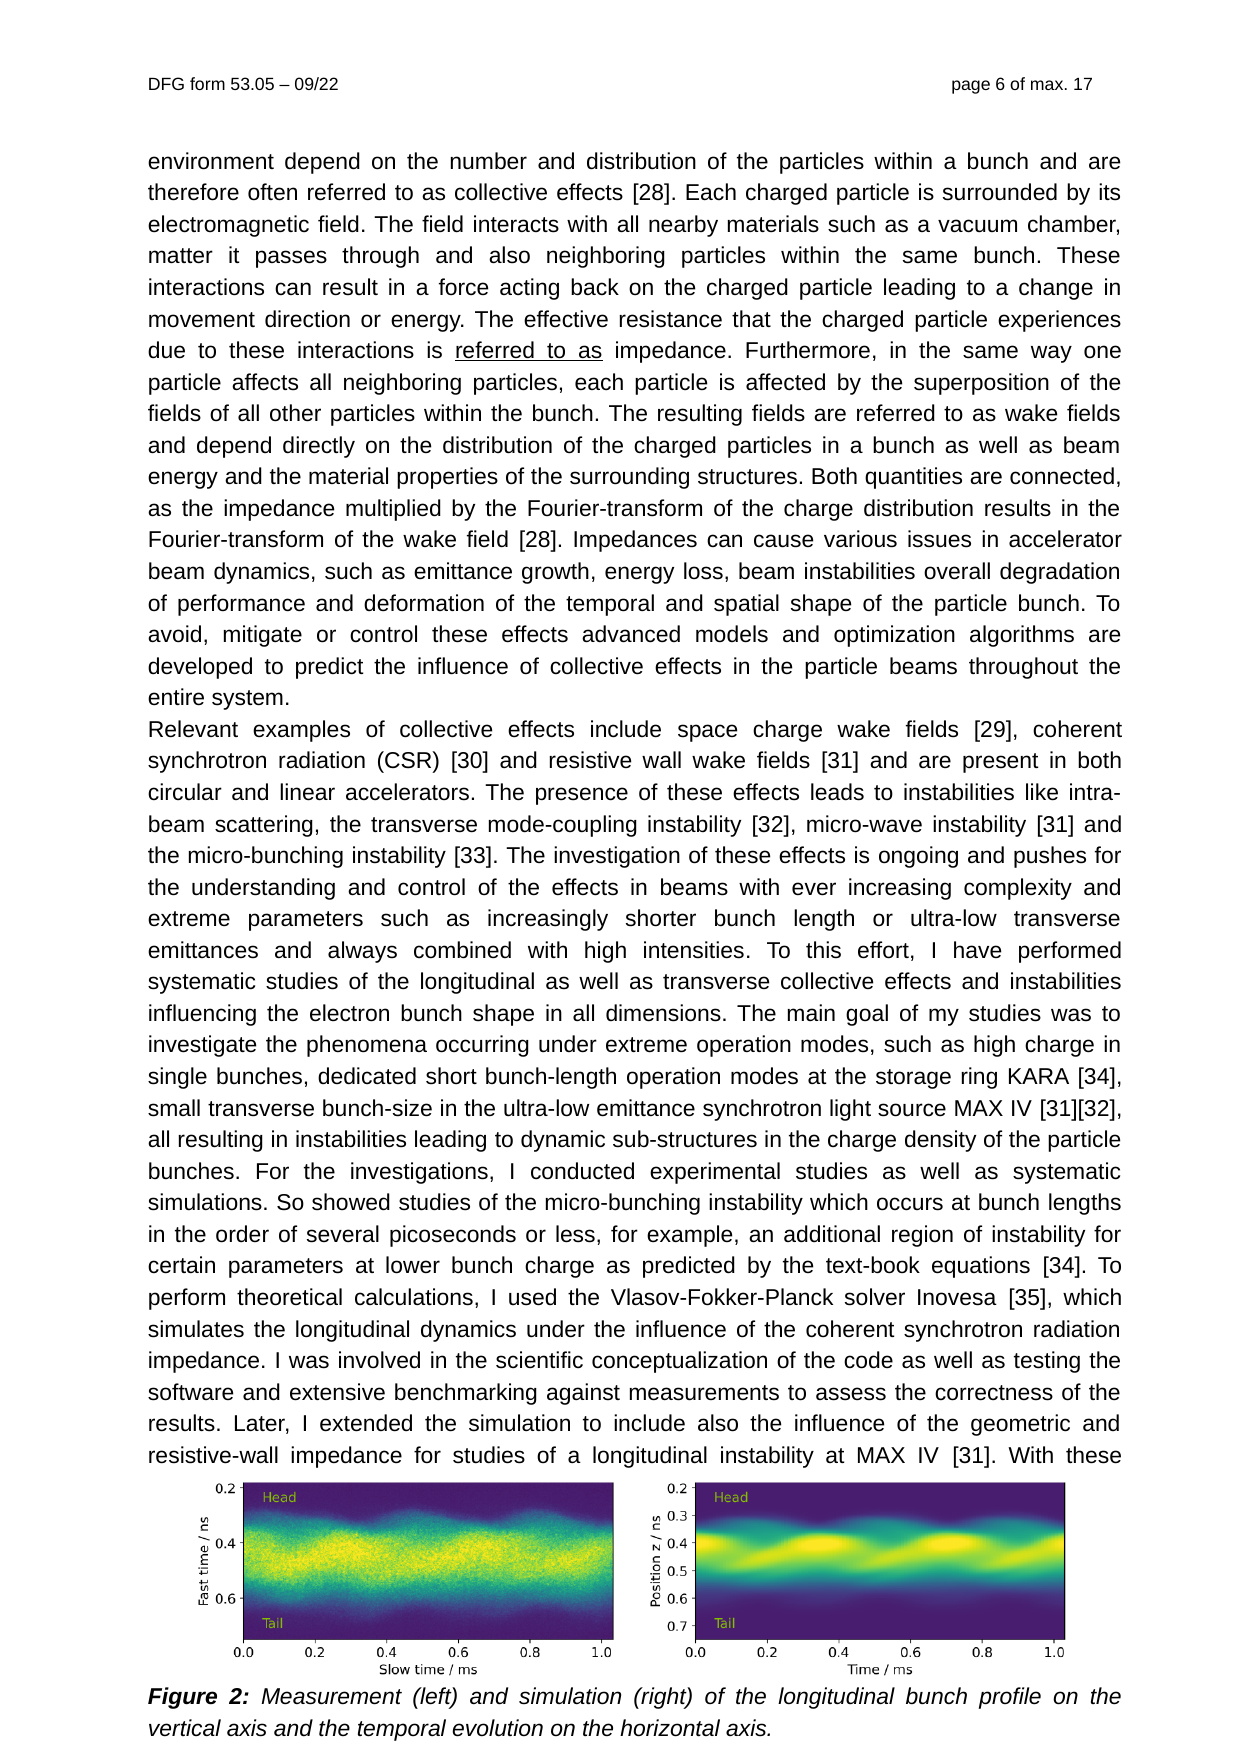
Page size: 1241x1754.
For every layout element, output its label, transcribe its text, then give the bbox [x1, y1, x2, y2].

text environment depend on the number and distribution of the particles within a bunch and are therefore often referred to as collective effects [28]. Each charged particle is surrounded by its electromagnetic field. The field interacts with all nearby materials such as a vacuum chamber, matter it passes through and also neighboring particles within the same bunch. These interactions can result in a force acting back on the charged particle leading to a change in movement direction or energy. The effective resistance that the charged particle experiences due to these interactions is referred to as impedance. Furthermore, in the same way one particle affects all neighboring particles, each particle is affected by the superposition of the fields of all other particles within the bunch. The resulting fields are referred to as wake fields and depend directly on the distribution of the charged particles in a bunch as well as beam energy and the material properties of the surrounding structures. Both quantities are connected, as the impedance multiplied by the Fourier-transform of the charge distribution results in the Fourier-transform of the wake field [28]. Impedances can cause various issues in accelerator beam dynamics, such as emittance growth, energy loss, beam instabilities overall degradation of performance and deformation of the temporal and spatial shape of the particle bunch. To avoid, mitigate or control these effects advanced models and optimization algorithms are developed to predict the influence of collective effects in the particle beams throughout the entire system. [148, 148, 1122, 711]
text Relevant examples of collective effects include space charge wake fields [29], coherent synchrotron radiation (CSR) [30] and resistive wall wake fields [31] and are present in both circular and linear accelerators. The presence of these effects leads to instabilities like intra-beam scattering, the transverse mode-coupling instability [32], micro-wave instability [31] and the micro-bunching instability [33]. The investigation of these effects is ongoing and pushes for the understanding and control of the effects in beams with ever increasing complexity and extreme parameters such as increasingly shorter bunch length or ultra-low transverse emittances and always combined with high intensities. To this effort, I have performed systematic studies of the longitudinal as well as transverse collective effects and instabilities influencing the electron bunch shape in all dimensions. The main goal of my studies was to investigate the phenomena occurring under extreme operation modes, such as high charge in single bunches, dedicated short bunch-length operation modes at the storage ring KARA [34], small transverse bunch-size in the ultra-low emittance synchrotron light source MAX IV [31][32], all resulting in instabilities leading to dynamic sub-structures in the charge density of the particle bunches. For the investigations, I conducted experimental studies as well as systematic simulations. So showed studies of the micro-bunching instability which occurs at bunch lengths in the order of several picoseconds or less, for example, an additional region of instability for certain parameters at lower bunch charge as predicted by the text-book equations [34]. To perform theoretical calculations, I used the Vlasov-Fokker-Planck solver Inovesa [35], which simulates the longitudinal dynamics under the influence of the coherent synchrotron radiation impedance. I was involved in the scientific conceptualization of the code as well as testing the software and extensive benchmarking against measurements to assess the correctness of the results. Later, I extended the simulation to include also the influence of the geometric and resistive-wall impedance for studies of a longitudinal instability at MAX IV [31]. With these [148, 716, 1122, 1468]
picture [197, 1477, 1073, 1678]
text Figure 2: Measurement (left) and simulation (right) of the longitudinal bunch profile on the vertical axis and the temporal evolution on the horizontal axis. [148, 1490, 1122, 1741]
